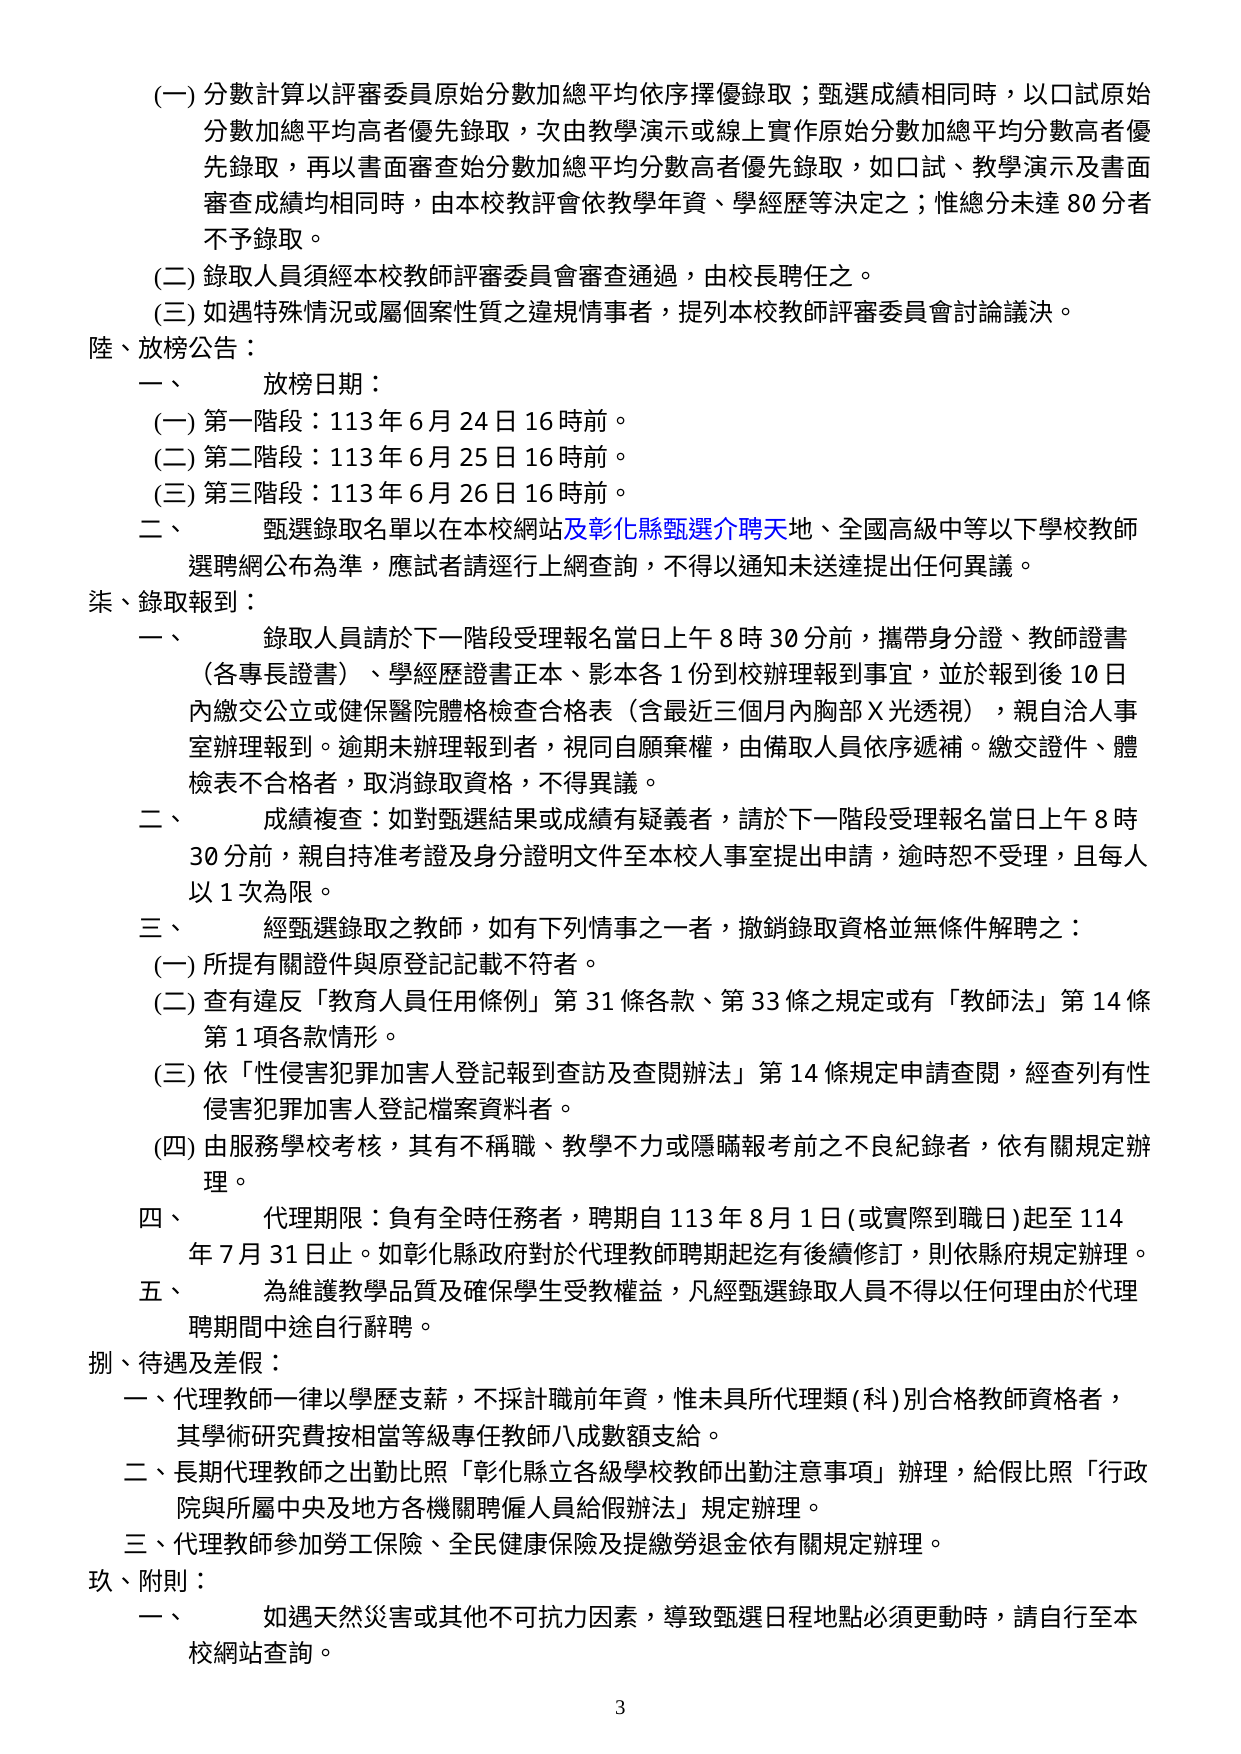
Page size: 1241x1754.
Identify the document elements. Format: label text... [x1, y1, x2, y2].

list 如遇特殊情況或屬個案性質之違規情事者，提列本校教師評審委員會討論議決。 [153, 292, 1152, 329]
text 陸、放榜公告： [89, 329, 1152, 365]
list 代理期限：負有全時任務者，聘期自113年8月1日(或實際到職日)起至114年7月31日止。如彰化縣政府對於代理教師聘期起迄有後續修訂，則依縣府規定辦理。 [139, 1199, 1152, 1271]
list 經甄選錄取之教師，如有下列情事之一者，撤銷錄取資格並無條件解聘之： [139, 909, 1152, 945]
list 為維護教學品質及確保學生受教權益，凡經甄選錄取人員不得以任何理由於代理聘期間中途自行辭聘。 [139, 1271, 1152, 1344]
list 錄取人員請於下一階段受理報名當日上午8時30分前，攜帶身分證、教師證書（各專長證書）、學經歷證書正本、影本各1份到校辦理報到事宜，並於報到後10日內繳交公立或健保醫院體格檢查合格表（含最近三個月內胸部Ｘ光透視），親自洽人事室辦理報到。逾期未辦理報到者，視同自願棄權，由備取人員依序遞補。繳交證件、體檢表不合格者，取消錄取資格，不得異議。 [139, 619, 1152, 800]
list 依「性侵害犯罪加害人登記報到查訪及查閱辦法」第14條規定申請查閱，經查列有性侵害犯罪加害人登記檔案資料者。 [153, 1054, 1152, 1126]
list 分數計算以評審委員原始分數加總平均依序擇優錄取；甄選成績相同時，以口試原始分數加總平均高者優先錄取，次由教學演示或線上實作原始分數加總平均分數高者優先錄取，再以書面審查始分數加總平均分數高者優先錄取，如口試、教學演示及書面審查成績均相同時，由本校教評會依教學年資、學經歷等決定之；惟總分未達80分者不予錄取。 [153, 75, 1152, 256]
list 第二階段：113年6月25日16時前。 [153, 437, 1152, 474]
list 如遇天然災害或其他不可抗力因素，導致甄選日程地點必須更動時，請自行至本校網站查詢。 [139, 1597, 1152, 1670]
list 第一階段：113年6月24日16時前。 [153, 401, 1152, 437]
text 玖、附則： [89, 1561, 1152, 1597]
list 第三階段：113年6月26日16時前。 [153, 474, 1152, 510]
text 柒、錄取報到： [89, 582, 1152, 619]
list 甄選錄取名單以在本校網站及彰化縣甄選介聘天地、全國高級中等以下學校教師選聘網公布為準，應試者請逕行上網查詢，不得以通知未送達提出任何異議。 [139, 510, 1152, 582]
text 捌、待遇及差假： [89, 1344, 1152, 1380]
list 放榜日期： [139, 365, 1152, 401]
list 由服務學校考核，其有不稱職、教學不力或隱瞞報考前之不良紀錄者，依有關規定辦理。 [153, 1126, 1152, 1199]
list 成績複查：如對甄選結果或成績有疑義者，請於下一階段受理報名當日上午8時30分前，親自持准考證及身分證明文件至本校人事室提出申請，逾時恕不受理，且每人以1次為限。 [139, 800, 1152, 909]
list 錄取人員須經本校教師評審委員會審查通過，由校長聘任之。 [153, 256, 1152, 292]
text 二、長期代理教師之出勤比照「彰化縣立各級學校教師出勤注意事項」辦理，給假比照「行政院與所屬中央及地方各機關聘僱人員給假辦法」規定辦理。 [123, 1452, 1152, 1525]
list 查有違反「教育人員任用條例」第31條各款、第33條之規定或有「教師法」第14條第1項各款情形。 [153, 981, 1152, 1054]
text 一、代理教師一律以學歷支薪，不採計職前年資，惟未具所代理類(科)別合格教師資格者，其學術研究費按相當等級專任教師八成數額支給。 [123, 1380, 1152, 1452]
list 所提有關證件與原登記記載不符者。 [153, 945, 1152, 981]
text 三、代理教師參加勞工保險、全民健康保險及提繳勞退金依有關規定辦理。 [123, 1525, 1152, 1561]
